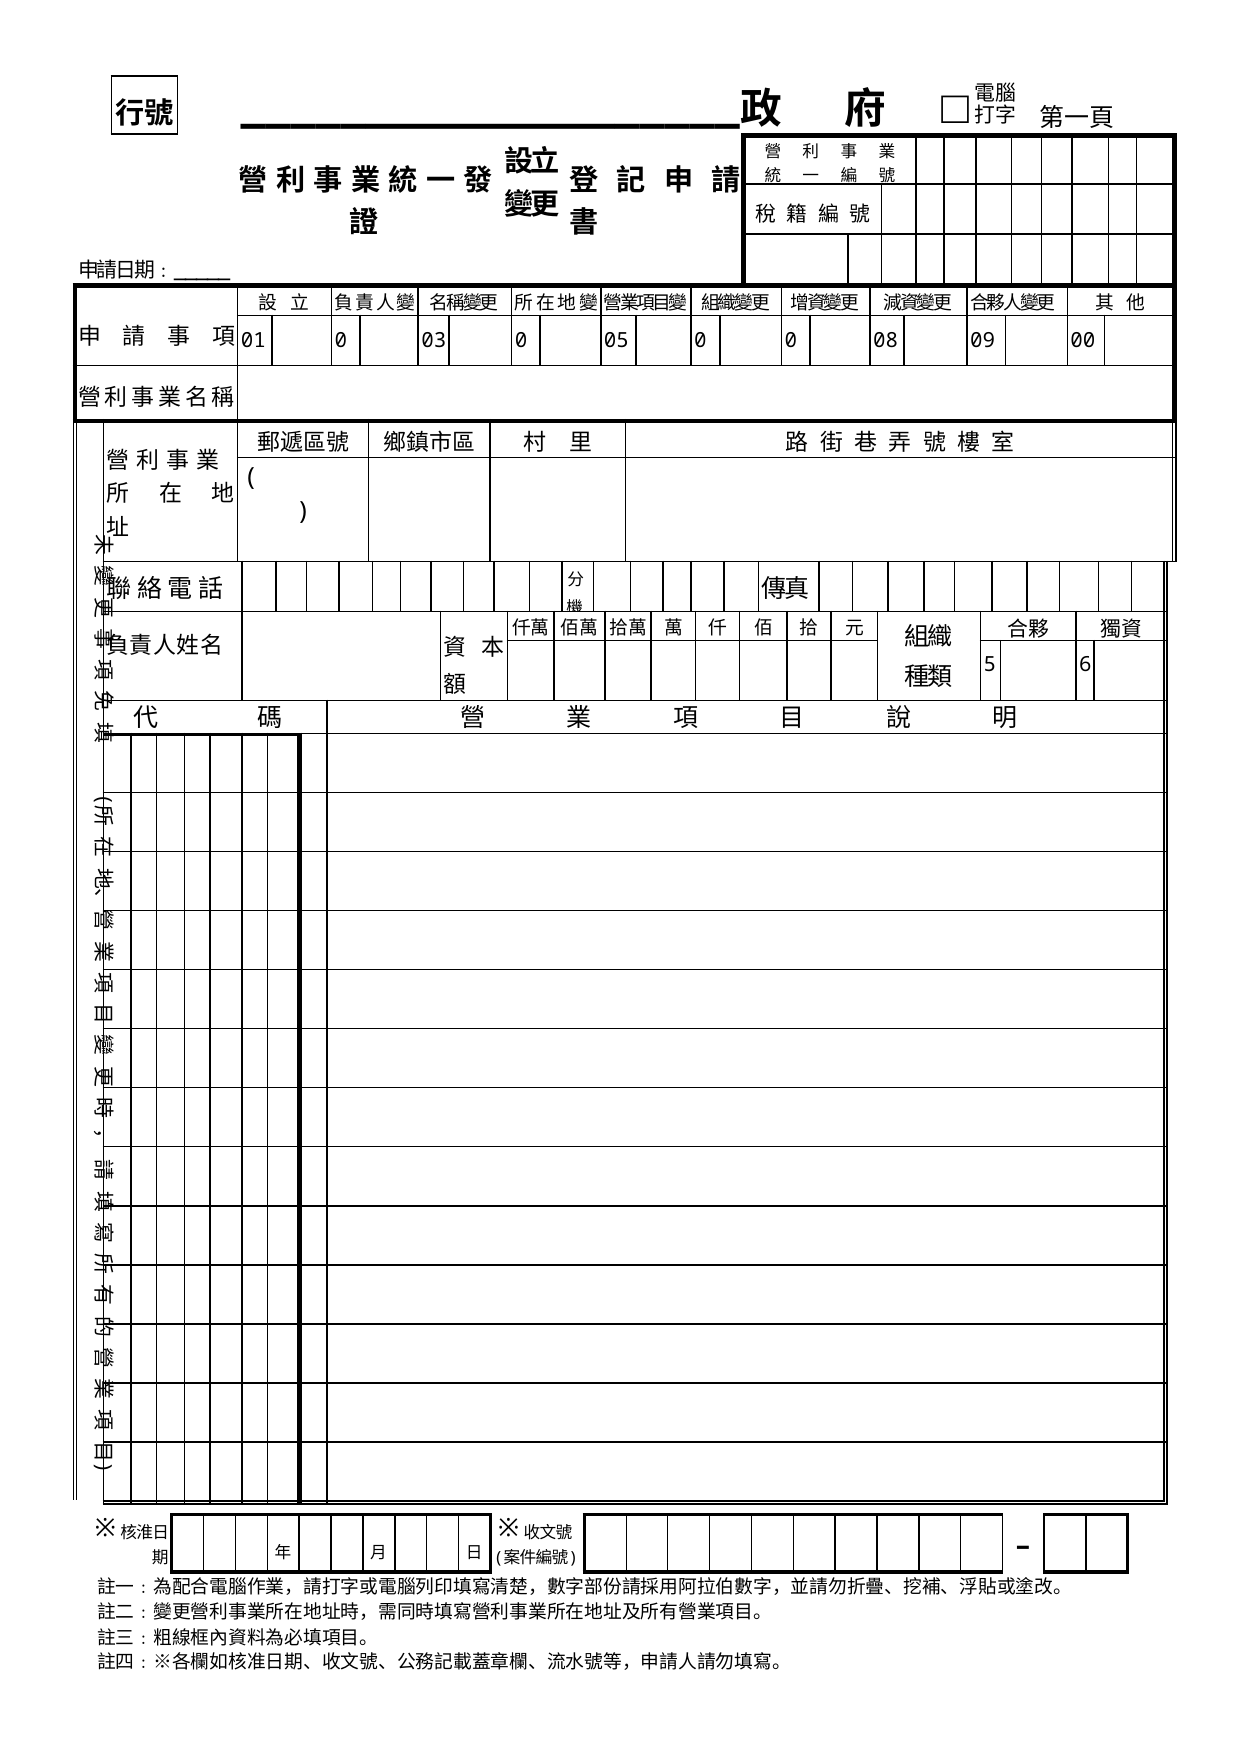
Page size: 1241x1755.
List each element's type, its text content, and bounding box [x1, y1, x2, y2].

table_cell [268, 736, 297, 791]
table_cell 負責人姓名 [104, 612, 241, 699]
table_cell [302, 734, 326, 791]
table_cell 減資變更 [871, 288, 966, 314]
table_cell [132, 1029, 156, 1087]
table_cell [104, 842, 109, 851]
table_cell [361, 316, 417, 364]
table_cell [243, 562, 275, 611]
table_cell [495, 562, 529, 611]
table_cell 聯絡電話 [104, 562, 241, 611]
table_cell [243, 1266, 267, 1323]
table_cell [555, 641, 604, 699]
table_cell [302, 911, 326, 969]
table_cell [211, 852, 241, 909]
table_cell [157, 736, 184, 791]
table_cell [945, 138, 975, 183]
table_cell [955, 562, 991, 611]
table_cell [302, 1266, 326, 1323]
table_cell [1012, 138, 1041, 183]
table_header [332, 1516, 362, 1570]
table_cell [1073, 235, 1108, 283]
table_cell [432, 562, 463, 611]
table_cell [104, 736, 130, 791]
table_cell [945, 235, 975, 283]
table_cell [369, 458, 489, 561]
table_header ※收文號(案件編號) [492, 1513, 583, 1570]
table_header [178, 75, 238, 133]
table_cell [631, 562, 662, 611]
table_cell 06 [692, 316, 719, 364]
table_cell [268, 793, 297, 851]
table_cell [157, 1088, 184, 1146]
table_cell [373, 562, 400, 611]
table_cell [104, 1207, 130, 1264]
table_cell [157, 793, 184, 851]
table_cell [243, 1029, 267, 1087]
table_cell [185, 736, 209, 791]
table_cell 稅 籍 編 號 [746, 185, 881, 233]
table_cell [1073, 138, 1108, 183]
table_cell 鄉鎮市區 [369, 423, 489, 457]
table_cell [157, 970, 184, 1028]
table_cell [696, 641, 739, 699]
table_cell 營 利 事 業 統 一 發 證 [233, 133, 500, 283]
table_cell 拾 [788, 612, 830, 640]
table_cell 05 [602, 316, 635, 364]
table_cell (所 在 地、營 業 項 目 變 更 時 ， 請 填 寫 所 有 的 營 業 項 目) [77, 791, 103, 1500]
table_cell [157, 1266, 184, 1323]
table_cell [268, 1207, 297, 1264]
table_cell [104, 1029, 130, 1087]
table_cell [328, 1384, 1163, 1441]
table_cell [328, 852, 1163, 909]
table_cell 拾萬 [606, 612, 650, 640]
table_cell [243, 852, 267, 909]
table_cell [302, 1443, 326, 1500]
table_cell [104, 793, 130, 851]
table_cell [107, 1446, 111, 1457]
table_cell [132, 1088, 156, 1146]
table_cell [211, 1029, 241, 1087]
table_cell 組織 種類 [878, 612, 980, 699]
table_cell [211, 736, 241, 791]
table_cell 08 [871, 316, 903, 364]
table_cell 合夥人變更 [968, 288, 1067, 314]
table_cell [328, 793, 1163, 851]
table_cell [185, 911, 209, 969]
table_cell [243, 1325, 267, 1382]
table_cell [302, 970, 326, 1028]
table_cell [450, 316, 511, 364]
table_cell 其 他 [1068, 288, 1172, 314]
table_cell [243, 612, 440, 699]
table_cell [401, 562, 430, 611]
table_cell [132, 1147, 156, 1205]
table_cell [243, 1207, 267, 1264]
table_header [752, 1516, 793, 1570]
table_cell [917, 138, 943, 183]
table_header [878, 1516, 918, 1570]
table_cell [1012, 185, 1041, 233]
table_cell [945, 185, 975, 233]
table_header [427, 1516, 458, 1570]
table_cell [157, 1147, 184, 1205]
table_header [920, 1516, 960, 1570]
table_cell 營利事業 所 在 地 址 [104, 423, 237, 561]
table_cell [132, 736, 156, 791]
table_cell [211, 911, 241, 969]
table_cell [104, 1325, 130, 1382]
table_cell [132, 1325, 156, 1382]
table_cell [692, 562, 723, 611]
table_cell [211, 1207, 241, 1264]
table_cell [157, 1325, 184, 1382]
table_cell [268, 1384, 297, 1441]
table_cell [832, 641, 877, 699]
table_cell [1137, 138, 1172, 183]
table_cell [491, 458, 625, 561]
table_cell [132, 1443, 156, 1500]
table_cell [917, 235, 943, 283]
table_cell [811, 316, 869, 364]
table_cell [157, 1029, 184, 1087]
table_header [204, 1516, 235, 1570]
table_cell [721, 316, 781, 364]
table_cell 申請事項 [77, 288, 237, 364]
table_cell [243, 1147, 267, 1205]
table_cell [211, 1325, 241, 1382]
table_cell [211, 1088, 241, 1146]
table_cell [104, 852, 130, 909]
table_cell [268, 1147, 297, 1205]
table_cell [302, 793, 326, 851]
table_cell [211, 1443, 241, 1500]
table_header [1045, 1516, 1085, 1570]
table_cell [268, 911, 297, 969]
table_cell [132, 911, 156, 969]
table_cell 增資變更 [782, 288, 869, 314]
table_cell [882, 235, 915, 283]
table_cell [637, 316, 690, 364]
table_cell [328, 1207, 1163, 1264]
table_cell [820, 562, 852, 611]
table_cell [268, 1325, 297, 1382]
table_cell [132, 1384, 156, 1441]
table_header [668, 1516, 709, 1570]
table_cell [328, 970, 1163, 1028]
table_cell [185, 1029, 209, 1087]
table_cell [1137, 185, 1172, 233]
table_cell [541, 316, 600, 364]
table_cell [853, 562, 887, 611]
table_cell [132, 852, 156, 909]
table_cell [104, 911, 130, 969]
table_cell [1060, 562, 1098, 611]
table_header [627, 1516, 667, 1570]
table_cell [185, 1384, 209, 1441]
table_cell [328, 1266, 1163, 1323]
table_cell [132, 970, 156, 1028]
table_cell [185, 1147, 209, 1205]
table_header - [1003, 1513, 1043, 1570]
table_cell 資本額 [441, 612, 507, 699]
table_header 電腦 打字 [971, 75, 1036, 133]
table_cell [1073, 185, 1108, 233]
table_cell [905, 316, 966, 364]
table_header 第一頁 [1036, 75, 1157, 133]
table_header [794, 1516, 834, 1570]
table_cell [273, 316, 331, 364]
table_cell [740, 641, 786, 699]
table_cell [302, 1029, 326, 1087]
table_cell 負責人變更 [332, 288, 417, 314]
table_cell ( ) [238, 458, 368, 561]
table_cell 登 記 申 請 書 [566, 133, 741, 283]
table_cell [993, 562, 1026, 611]
table_cell 萬 [652, 612, 695, 640]
table_cell [268, 970, 297, 1028]
table_cell [157, 911, 184, 969]
table_cell [185, 852, 209, 909]
table_cell 未 變 更 事 項 免 填 [77, 423, 103, 791]
table_cell 01 [238, 316, 271, 364]
table_cell 註一﹕為配合電腦作業，請打字或電腦列印填寫清楚，數字部份請採用阿拉伯數字，並請勿折疊、挖補、浮貼或塗改。 註二﹕變更營利事業所在地址時，需同時填寫營利事業所在地址及所有營業項目。 註三﹕粗線框內資料為必填項目。 註四﹕※各欄如核准日期、收文號、公務記載蓋章欄、流水號等，申請人請勿填寫。 [75, 1570, 1171, 1679]
table_cell [211, 1266, 241, 1323]
table_cell [243, 736, 267, 791]
table_cell [328, 1029, 1163, 1087]
table_cell [185, 1443, 209, 1500]
table_cell 傳真 [759, 562, 818, 611]
table_cell 6 [1077, 641, 1093, 699]
table_cell [185, 793, 209, 851]
table_cell [652, 641, 695, 699]
table_cell [243, 1384, 267, 1441]
table_cell [268, 1443, 297, 1500]
table_cell [157, 1443, 184, 1500]
table_cell [104, 1443, 130, 1500]
table_cell 合夥 [981, 612, 1075, 640]
table_header [586, 1516, 626, 1570]
table_cell [185, 1088, 209, 1146]
table_cell 仟 [696, 612, 739, 640]
table_cell [132, 793, 156, 851]
table_cell [1028, 562, 1059, 611]
table_cell [157, 852, 184, 909]
table_header [836, 1516, 876, 1570]
table_cell [132, 1207, 156, 1264]
table_cell [268, 1088, 297, 1146]
table_cell [107, 1008, 111, 1019]
table_header [300, 1516, 330, 1570]
table_cell 申請日期﹕ [75, 133, 233, 283]
table_cell 所在地變更 [512, 288, 600, 314]
table_cell [1042, 138, 1071, 183]
table_header 行號 [112, 77, 177, 133]
table_cell 佰 [740, 612, 786, 640]
table_cell [340, 562, 372, 611]
table_cell [1042, 235, 1071, 283]
table_cell [185, 1325, 209, 1382]
table_cell [211, 1384, 241, 1441]
table_cell [302, 1207, 326, 1264]
table_cell [328, 911, 1163, 969]
table_cell 元 [832, 612, 877, 640]
table_cell [1006, 316, 1067, 364]
table_cell [1109, 138, 1136, 183]
table_cell [302, 1325, 326, 1382]
table_cell 仟萬 [508, 612, 553, 640]
table_cell [211, 1147, 241, 1205]
table_cell [328, 1088, 1163, 1146]
table_cell 佰萬 [555, 612, 604, 640]
table_cell 營業項目變更 [602, 288, 690, 314]
table_cell [302, 1088, 326, 1146]
table_cell [626, 458, 1172, 561]
table_cell [268, 1266, 297, 1323]
table_cell [104, 970, 130, 1028]
table_cell 設 立 [238, 288, 331, 314]
table_cell [882, 185, 915, 233]
table_cell [1001, 641, 1075, 699]
table_cell 09 [968, 316, 1005, 364]
table_cell [1042, 185, 1071, 233]
table_cell [1095, 641, 1163, 699]
table_cell [594, 562, 630, 611]
table_cell [268, 852, 297, 909]
table_cell [243, 793, 267, 851]
table_cell [302, 852, 326, 909]
table_cell [243, 911, 267, 969]
table_cell 03 [419, 316, 448, 364]
table_cell [302, 1384, 326, 1441]
table_cell [606, 641, 650, 699]
table_cell [889, 562, 923, 611]
table_cell [328, 1443, 1163, 1500]
table_cell [104, 1147, 130, 1205]
table_cell [157, 1207, 184, 1264]
table_cell [925, 562, 954, 611]
table_cell [132, 1266, 156, 1323]
table_cell 獨資 [1077, 612, 1163, 640]
table_cell [277, 562, 306, 611]
table_cell [746, 235, 847, 283]
table_header 年 [268, 1516, 298, 1570]
table_cell [508, 641, 553, 699]
table_cell [1109, 235, 1136, 283]
table_cell [302, 1147, 326, 1205]
table_cell [268, 1029, 297, 1087]
table_cell [917, 185, 943, 233]
table_header [236, 1516, 267, 1570]
table_cell [104, 1088, 130, 1146]
table_cell [328, 1147, 1163, 1205]
table_header □ [908, 75, 971, 133]
table_cell [211, 793, 241, 851]
table_cell 00 [1068, 316, 1104, 364]
table_header [1087, 1516, 1126, 1570]
table_cell [157, 1384, 184, 1441]
table_cell [328, 734, 1163, 791]
table_cell [1099, 562, 1131, 611]
table_cell [238, 366, 1172, 419]
table_cell [849, 235, 881, 283]
table_cell [307, 562, 338, 611]
table_cell [788, 641, 830, 699]
table_cell 組織變更 [692, 288, 781, 314]
table_cell 路 街 巷 弄 號 樓 室 [626, 423, 1172, 457]
table_header [75, 75, 111, 133]
table_cell 02 [332, 316, 359, 364]
table_cell 名稱變更 [419, 288, 511, 314]
table_cell 04 [512, 316, 539, 364]
table_cell [211, 970, 241, 1028]
table_cell 營業項目說明 [328, 701, 1163, 732]
table_header ※核淮日期 [75, 1513, 170, 1570]
table_cell [664, 562, 690, 611]
table_cell [1105, 316, 1172, 364]
table_cell [243, 1443, 267, 1500]
table_cell [530, 562, 561, 611]
table_cell 營利事業 統一編號 [746, 138, 915, 183]
table_cell 07 [782, 316, 809, 364]
table_cell 5 [981, 641, 1000, 699]
table_cell 代碼 [104, 701, 326, 732]
table_cell [725, 562, 758, 611]
table_header [173, 1516, 203, 1570]
table_cell [977, 138, 1011, 183]
table_cell 村 里 [491, 423, 625, 457]
table_cell [977, 235, 1011, 283]
table_header [396, 1516, 426, 1570]
table_cell [1012, 235, 1041, 283]
table_cell [977, 185, 1011, 233]
table_cell [243, 970, 267, 1028]
table_cell [185, 1266, 209, 1323]
table_cell 營利事業名稱 [77, 366, 237, 419]
table_cell [104, 1384, 130, 1441]
table_cell [328, 1325, 1163, 1382]
table_cell [1109, 185, 1136, 233]
table_cell [243, 1088, 267, 1146]
table_cell 分機 [563, 562, 593, 611]
table_cell [185, 1207, 209, 1264]
table_cell [185, 970, 209, 1028]
table_cell [464, 562, 493, 611]
table_header [710, 1516, 751, 1570]
table_cell [1132, 562, 1163, 611]
table_header 政 府 [238, 75, 908, 133]
table_cell [1137, 235, 1172, 283]
table_cell 郵遞區號 [238, 423, 368, 457]
table_header 日 [459, 1516, 489, 1570]
table_cell [104, 1266, 130, 1323]
table_cell 設立 變更 [500, 133, 566, 283]
table_header 月 [364, 1516, 394, 1570]
table_header [961, 1516, 1002, 1570]
